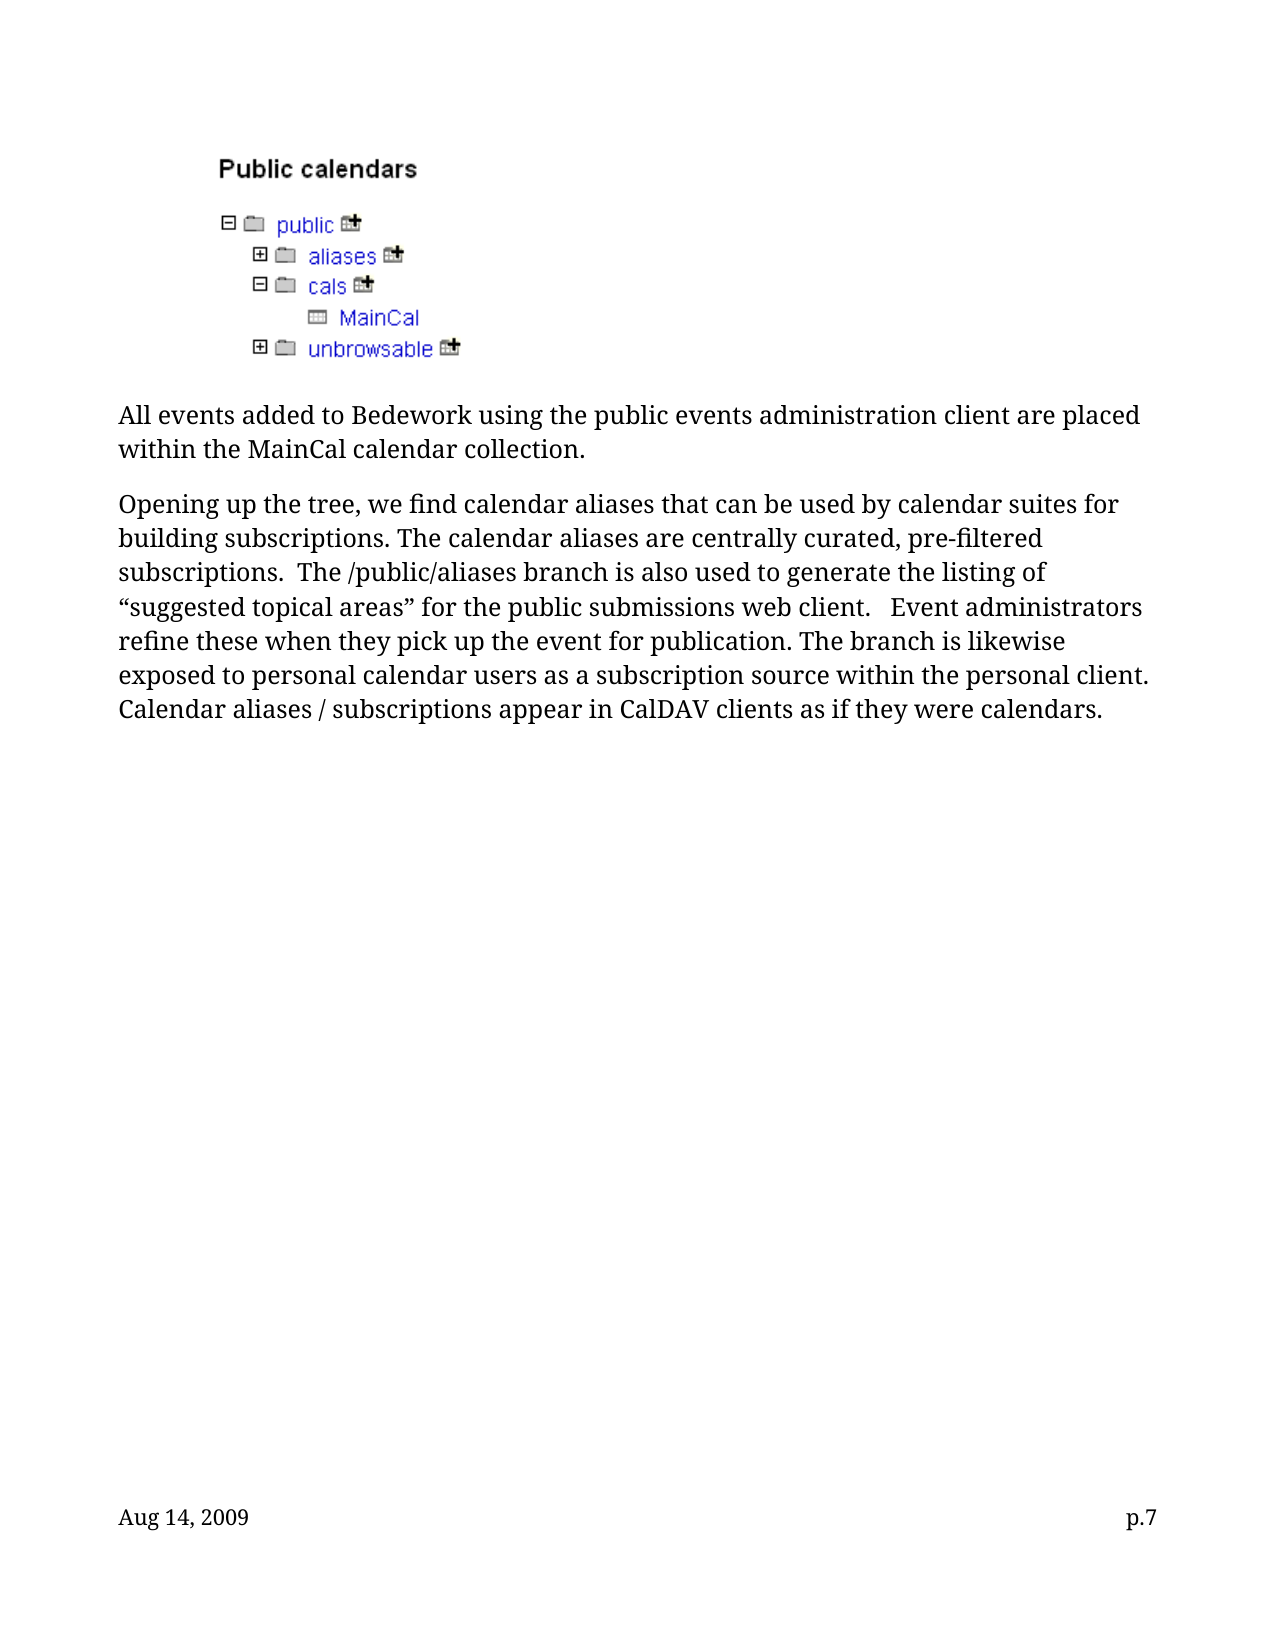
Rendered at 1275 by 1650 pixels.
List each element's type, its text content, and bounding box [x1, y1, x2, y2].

text Opening up the tree, we find calendar aliases that can be used by calendar suites for building subscriptions. The calendar aliases are centrally curated, pre-filtered subscriptions. The /public/aliases branch is also used to generate the listing of “suggested topical areas” for the public submissions web client. Event administrators refine these when they pick up the event for publication. The branch is likewise exposed to personal calendar users as a subscription source within the personal client. Calendar aliases / subscriptions appear in CalDAV clients as if they were calendars. [118, 487, 1157, 725]
text All events added to Bedework using the public events administration client are placed within the MainCal calendar collection. [118, 118, 1157, 466]
picture [201, 140, 492, 398]
